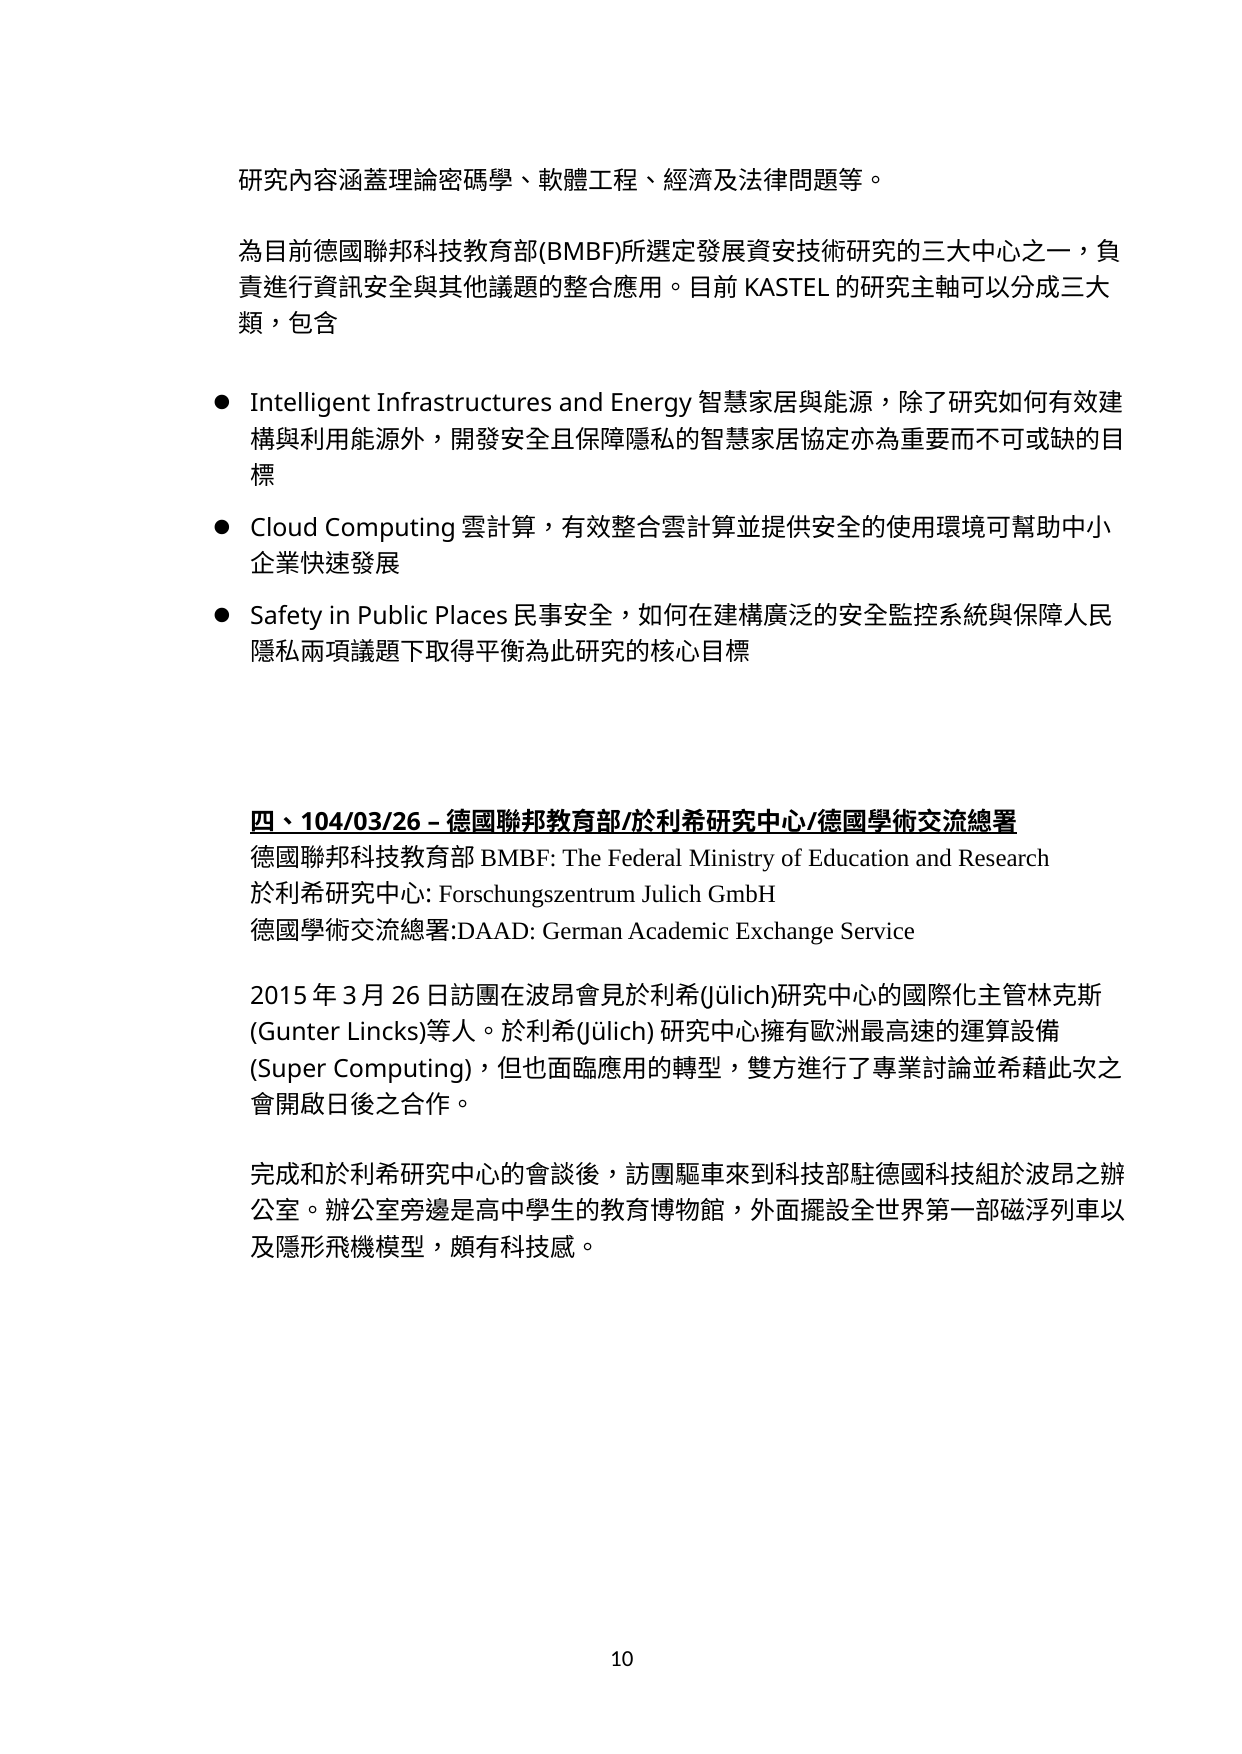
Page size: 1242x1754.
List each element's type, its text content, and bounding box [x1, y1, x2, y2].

text 2015年3月26日訪團在波昂會見於利希(Jülich)研究中心的國際化主管林克斯(Gunter Lincks)等人。於利希(Jülich) 研究中心擁有歐洲最高速的運算設備(Super Computing)，但也面臨應用的轉型，雙方進行了專業討論並希藉此次之會開啟日後之合作。 完成和於利希研究中心的會談後，訪團驅車來到科技部駐德國科技組於波昂之辦公室。辦公室旁邊是高中學生的教育博物館，外面擺設全世界第一部磁浮列車以及隱形飛機模型，頗有科技感。 [250, 976, 1129, 1263]
text 為了將新興資安技術應用在不同的專業領域上，CASED的成員中包含了工程科學(Engineering science)與人文科學(humanity science)的研究人員，並有特定計畫幫助新生代的研究員爭取計畫經費。目前CASED除了由Hessen邦政府框列8年(2008-2016年)的預算，毎年提供之經費約3750萬歐元。CASED於2014年已有2500萬歐元的經費是來自於業界(如Intel Corporation等)的第三方資金投入，副主任Prof. Johannes Buchmann也表示預計在2016年第三方的資金將高達4600萬歐元，由此可見CASED在其研究主軸與發展，成功的橋接現階段資安產業的需求與科研創新的方向，同時也完備人材培育之計畫。 三、104/03/25 - 德國卡爾斯魯厄理工學院之之資訊安全應用技術研究中心 (KASTEL, KIT: Karlsruhe Institute of Technology, Karlsruhe) 2015年3月25日早上8時30分訪團由達姆施塔特(Darmstadt)驅車前往卡爾斯魯厄 (Karlsruhe), 卡爾斯魯厄(Karlsruhe)是德國聯邦最高法院和德國聯邦憲法法院的所在地。訪團前往拜會卡爾斯魯厄理工學院(KIT)的資安研究中心KASTEL，並會見德國國科會DFG副主席華格納教授(Wagner)。會議相當成功 資訊安全應用技術研究中心(KASTEL)由德國聯邦科技教育部(BMBF)於2011年提出，並建立於KIT(KIT, Karlsruhe理工學院)的KASTEL資訊安全應用技術研究中心，該機構現有13位專注於IT Security的教授和研究學者，共有11個研究團隊，研究內容涵蓋理論密碼學、軟體工程、經濟及法律問題等。 為目前德國聯邦科技教育部(BMBF)所選定發展資安技術研究的三大中心之一，負責進行資訊安全與其他議題的整合應用。目前KASTEL的研究主軸可以分成三大類，包含 [238, 161, 1129, 367]
list Safety in Public Places民事安全，如何在建構廣泛的安全監控系統與保障人民隱私兩項議題下取得平衡為此研究的核心目標 [212, 595, 1129, 668]
list Cloud Computing雲計算，有效整合雲計算並提供安全的使用環境可幫助中小企業快速發展 [212, 507, 1129, 580]
list Intelligent Infrastructures and Energy 智慧家居與能源，除了研究如何有效建構與利用能源外，開發安全且保障隱私的智慧家居協定亦為重要而不可或缺的目標 [212, 383, 1129, 492]
text 四、104/03/26 – 德國聯邦教育部/於利希研究中心/德國學術交流總署 德國聯邦科技教育部BMBF: The Federal Ministry of Education and Research 於利希研究中心: Forschungszentrum Julich GmbH 德國學術交流總署:DAAD: German Academic Exchange Service [250, 801, 1129, 946]
